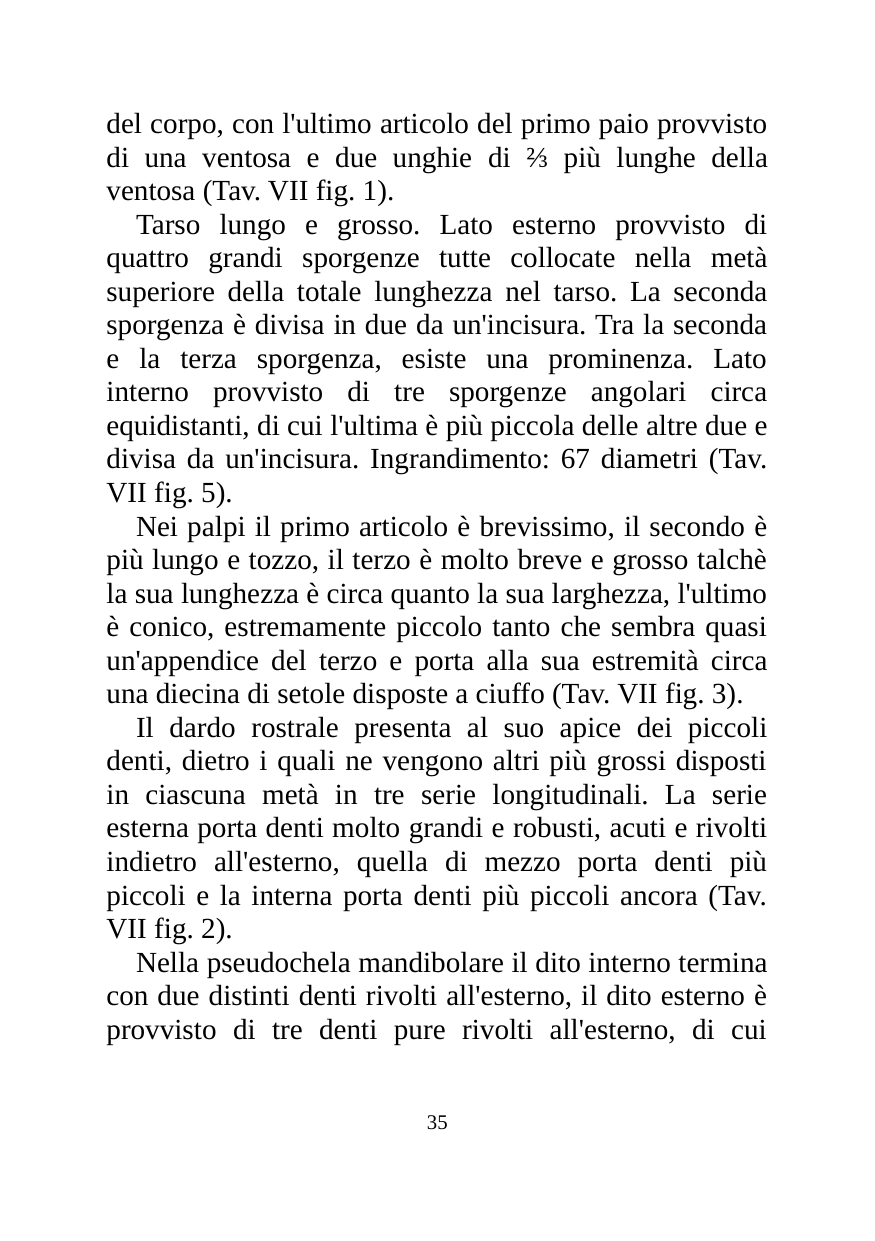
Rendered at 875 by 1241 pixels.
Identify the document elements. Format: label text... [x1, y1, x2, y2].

text Tarso lungo e grosso. Lato esterno provvisto di quattro grandi sporgenze tutte collocate nella metà superiore della totale lunghezza nel tarso. La seconda sporgenza è divisa in due da un'incisura. Tra la seconda e la terza sporgenza, esiste una prominenza. Lato interno provvisto di tre sporgenze angolari circa equidistanti, di cui l'ultima è più piccola delle altre due e divisa da un'incisura. Ingrandimento: 67 diametri (Tav. VII fig. 5). [106, 207, 768, 509]
text Nella pseudochela mandibolare il dito interno termina con due distinti denti rivolti all'esterno, il dito esterno è provvisto di tre denti pure rivolti all'esterno, di cui [106, 945, 768, 1045]
text Nei palpi il primo articolo è brevissimo, il secondo è più lungo e tozzo, il terzo è molto breve e grosso talchè la sua lunghezza è circa quanto la sua larghezza, l'ultimo è conico, estremamente piccolo tanto che sembra quasi un'appendice del terzo e porta alla sua estremità circa una diecina di setole disposte a ciuffo (Tav. VII fig. 3). [106, 509, 768, 710]
text del corpo, con l'ultimo articolo del primo paio provvisto di una ventosa e due unghie di ⅔ più lunghe della ventosa (Tav. VII fig. 1). [106, 106, 768, 207]
text Il dardo rostrale presenta al suo apice dei piccoli denti, dietro i quali ne vengono altri più grossi disposti in ciascuna metà in tre serie longitudinali. La serie esterna porta denti molto grandi e robusti, acuti e rivolti indietro all'esterno, quella di mezzo porta denti più piccoli e la interna porta denti più piccoli ancora (Tav. VII fig. 2). [106, 710, 768, 945]
